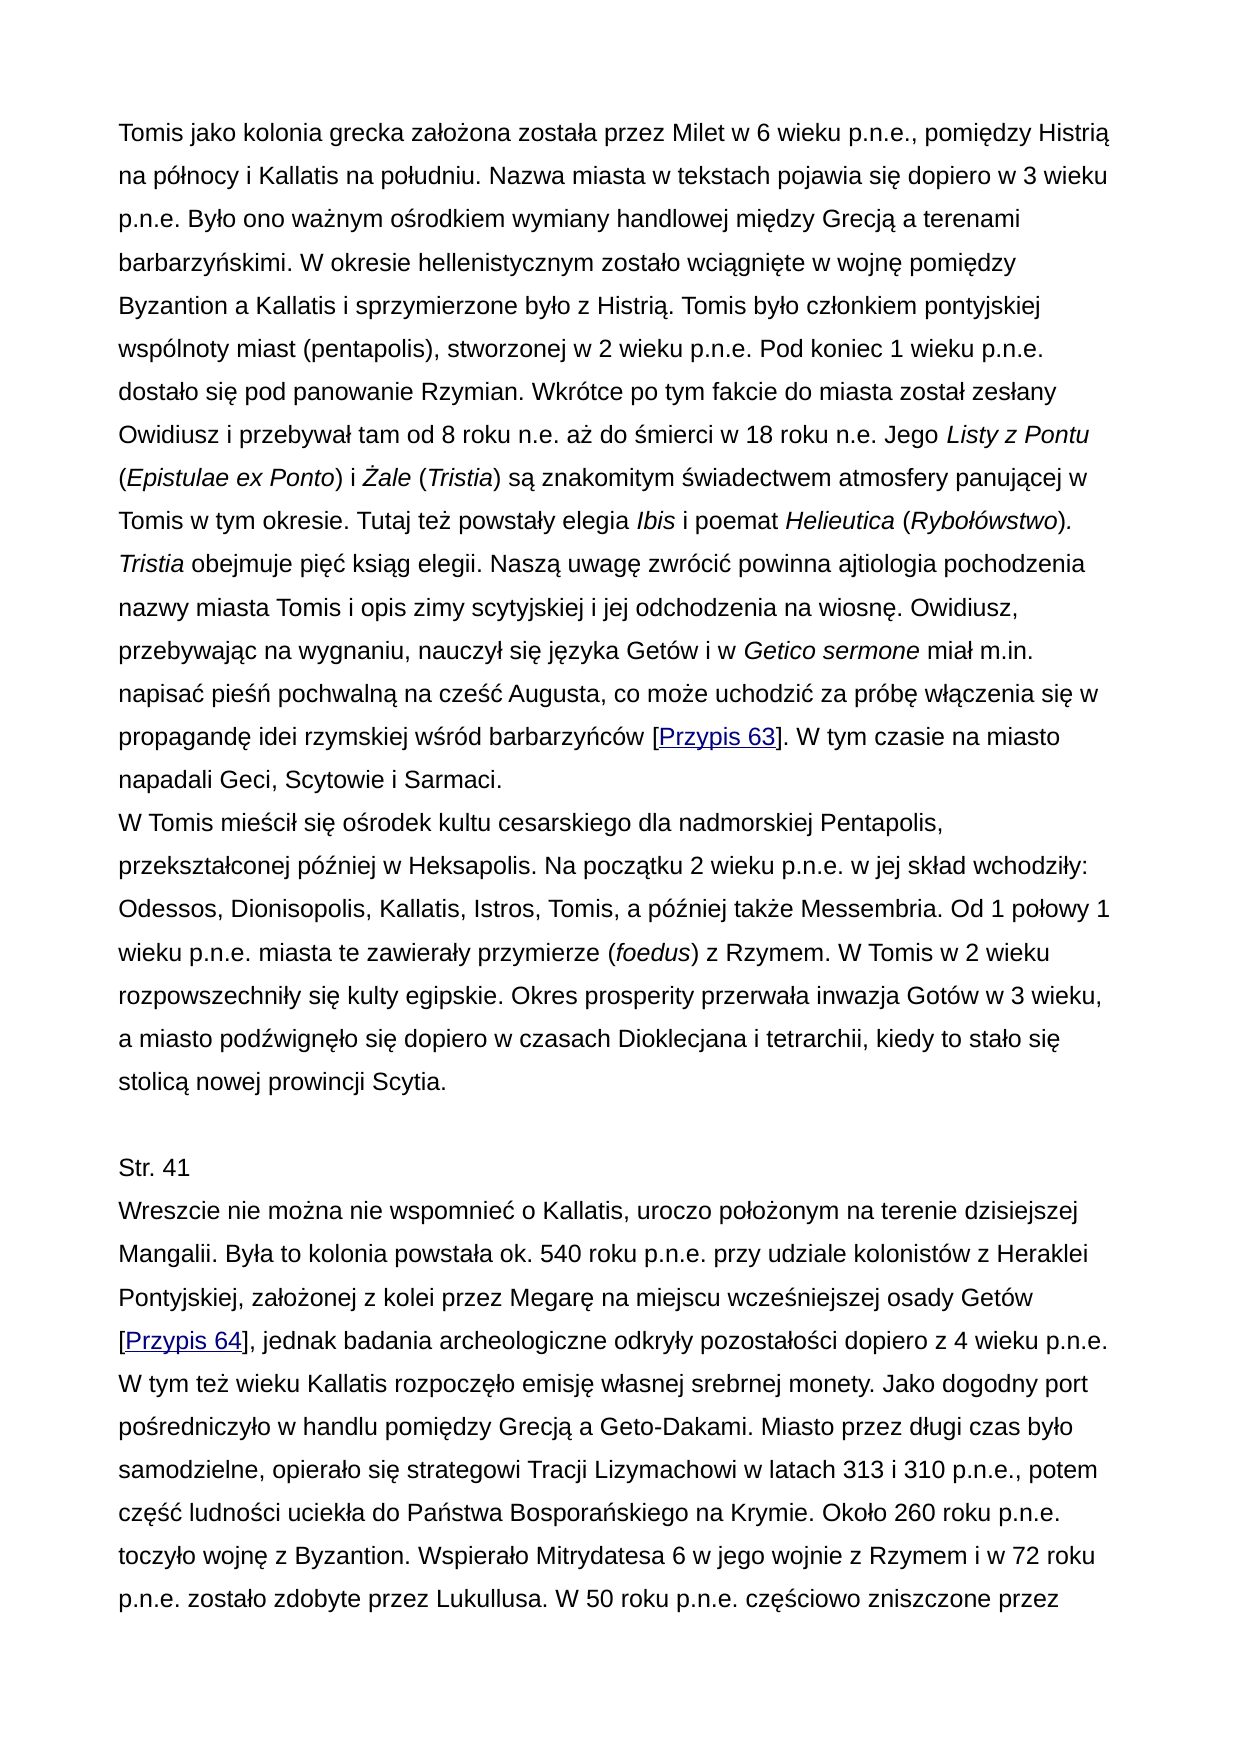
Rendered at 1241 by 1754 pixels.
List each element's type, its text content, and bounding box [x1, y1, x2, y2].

text Str. 41 [118, 1153, 1122, 1182]
text W Tomis mieścił się ośrodek kultu cesarskiego dla nadmorskiej Pentapolis, przekształconej później w Heksapolis. Na początku 2 wieku p.n.e. w jej skład wchodziły: Odessos, Dionisopolis, Kallatis, Istros, Tomis, a później także Messembria. Od 1 połowy 1 wieku p.n.e. miasta te zawierały przymierze (foedus) z Rzymem. W Tomis w 2 wieku rozpowszechniły się kulty egipskie. Okres prosperity przerwała inwazja Gotów w 3 wieku, a miasto podźwignęło się dopiero w czasach Dioklecjana i tetrarchii, kiedy to stało się stolicą nowej prowincji Scytia. [118, 808, 1122, 1096]
text Wreszcie nie można nie wspomnieć o Kallatis, uroczo położonym na terenie dzisiejszej Mangalii. Była to kolonia powstała ok. 540 roku p.n.e. przy udziale kolonistów z Heraklei Pontyjskiej, założonej z kolei przez Megarę na miejscu wcześniejszej osady Getów [Przypis 64], jednak badania archeologiczne odkryły pozostałości dopiero z 4 wieku p.n.e. W tym też wieku Kallatis rozpoczęło emisję własnej srebrnej monety. Jako dogodny port pośredniczyło w handlu pomiędzy Grecją a Geto-Dakami. Miasto przez długi czas było samodzielne, opierało się strategowi Tracji Lizymachowi w latach 313 i 310 p.n.e., potem część ludności uciekła do Państwa Bosporańskiego na Krymie. Około 260 roku p.n.e. toczyło wojnę z Byzantion. Wspierało Mitrydatesa 6 w jego wojnie z Rzymem i w 72 roku p.n.e. zostało zdobyte przez Lukullusa. W 50 roku p.n.e. częściowo zniszczone przez [118, 1196, 1122, 1613]
text Tomis jako kolonia grecka założona została przez Milet w 6 wieku p.n.e., pomiędzy Histrią na północy i Kallatis na południu. Nazwa miasta w tekstach pojawia się dopiero w 3 wieku p.n.e. Było ono ważnym ośrodkiem wymiany handlowej między Grecją a terenami barbarzyńskimi. W okresie hellenistycznym zostało wciągnięte w wojnę pomiędzy Byzantion a Kallatis i sprzymierzone było z Histrią. Tomis było członkiem pontyjskiej wspólnoty miast (pentapolis), stworzonej w 2 wieku p.n.e. Pod koniec 1 wieku p.n.e. dostało się pod panowanie Rzymian. Wkrótce po tym fakcie do miasta został zesłany Owidiusz i przebywał tam od 8 roku n.e. aż do śmierci w 18 roku n.e. Jego Listy z Pontu (Epistulae ex Ponto) i Żale (Tristia) są znakomitym świadectwem atmosfery panującej w Tomis w tym okresie. Tutaj też powstały elegia Ibis i poemat Helieutica (Rybołówstwo). Tristia obejmuje pięć ksiąg elegii. Naszą uwagę zwrócić powinna ajtiologia pochodzenia nazwy miasta Tomis i opis zimy scytyjskiej i jej odchodzenia na wiosnę. Owidiusz, przebywając na wygnaniu, nauczył się języka Getów i w Getico sermone miał m.in. napisać pieśń pochwalną na cześć Augusta, co może uchodzić za próbę włączenia się w propagandę idei rzymskiej wśród barbarzyńców [Przypis 63]. W tym czasie na miasto napadali Geci, Scytowie i Sarmaci. [118, 118, 1122, 794]
